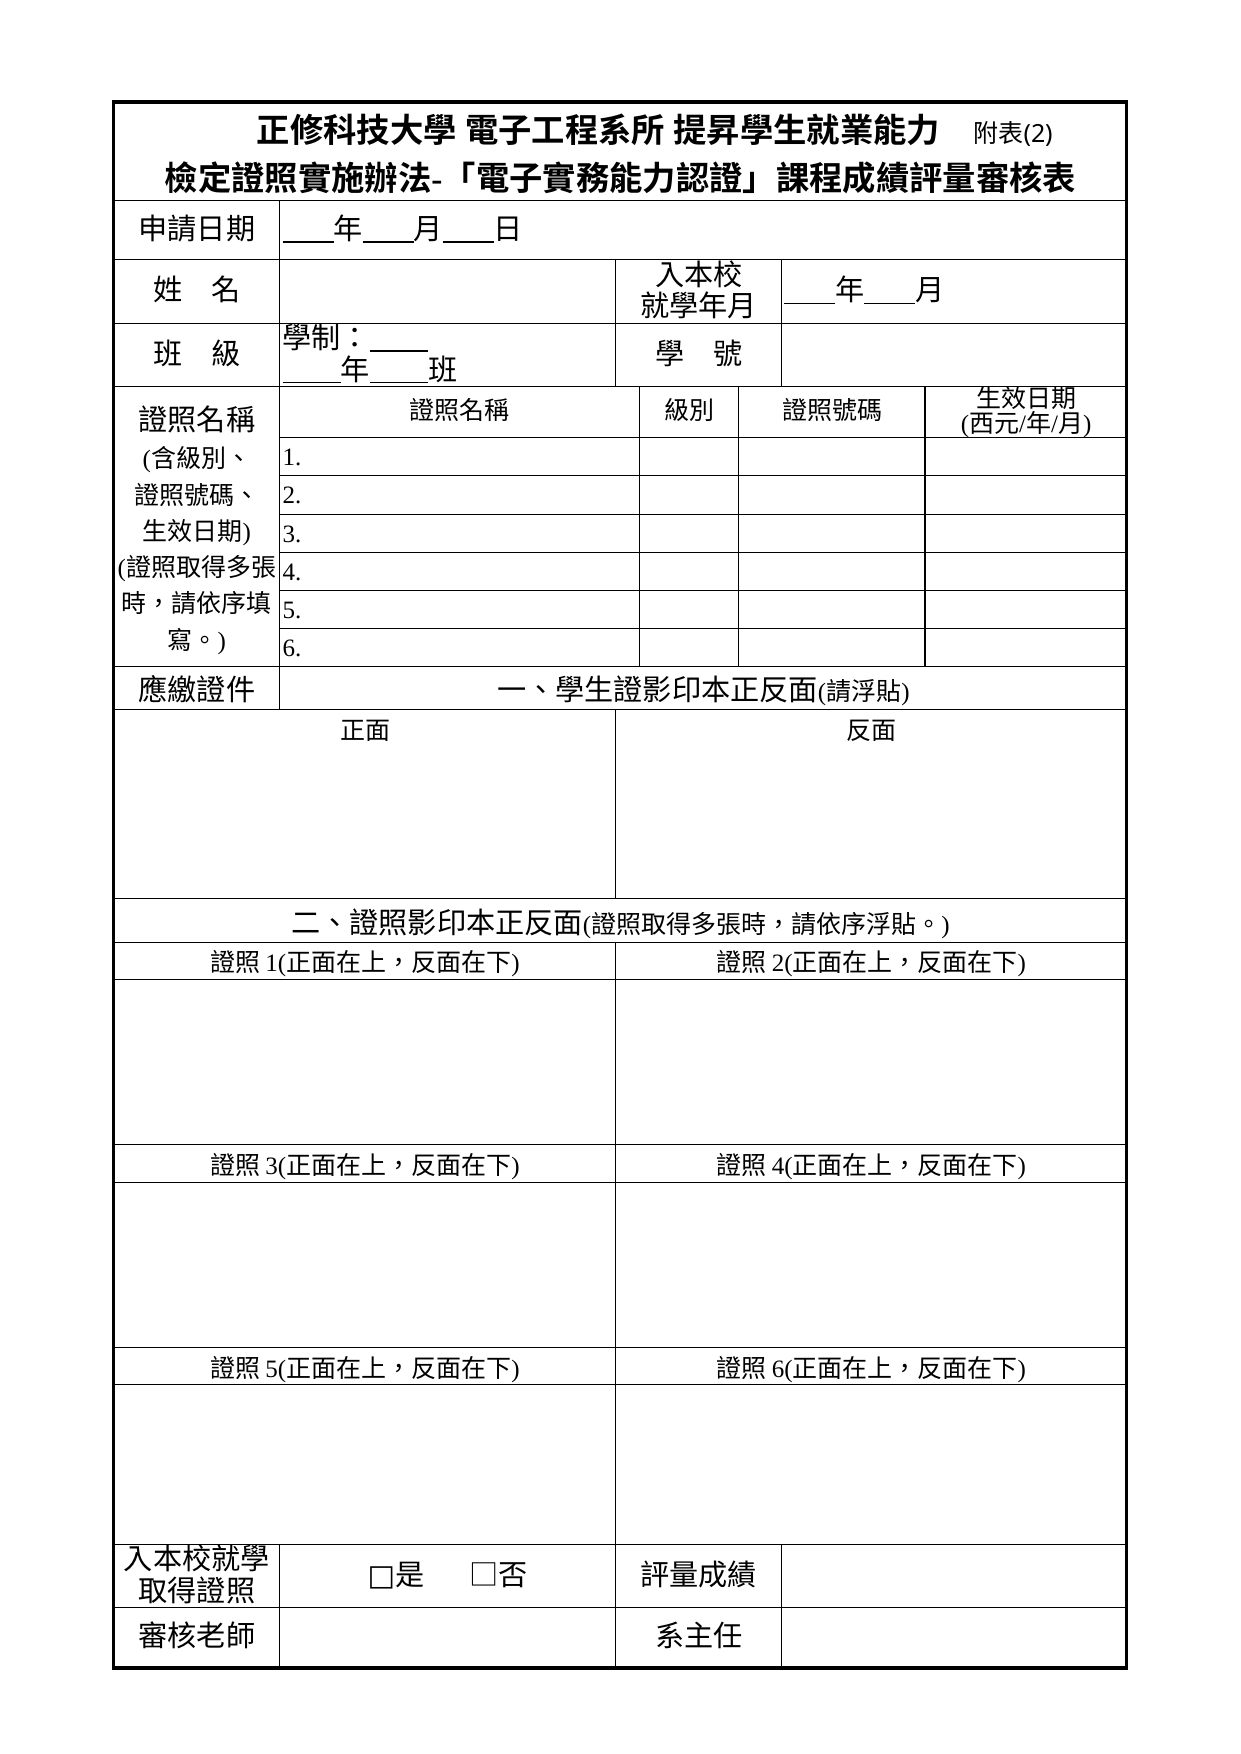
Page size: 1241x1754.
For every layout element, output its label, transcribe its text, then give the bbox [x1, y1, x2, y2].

table_cell 一、學生證影印本正反面(請浮貼) [280, 667, 1125, 709]
table_cell [782, 1545, 1125, 1607]
table_cell [280, 1608, 615, 1666]
table_cell 生效日期 (西元/年/月) [926, 387, 1125, 437]
table_cell 二、證照影印本正反面(證照取得多張時，請依序浮貼。) [115, 899, 1125, 942]
table_cell [640, 476, 738, 513]
table_cell [115, 1385, 615, 1544]
table_cell 正面 [115, 710, 615, 898]
table_cell 3. [280, 515, 639, 552]
table_cell 評量成績 [616, 1545, 781, 1607]
table_cell 班 級 [115, 324, 279, 386]
table_cell 入本校 就學年月 [616, 260, 781, 323]
table_cell [640, 515, 738, 552]
table_cell [640, 591, 738, 628]
table_cell [640, 629, 738, 666]
table_cell 證照2(正面在上，反面在下) [616, 943, 1125, 979]
table_cell [926, 476, 1125, 513]
table_cell 1. [280, 438, 639, 475]
table_cell 學 號 [616, 324, 781, 386]
table_cell 證照4(正面在上，反面在下) [616, 1145, 1125, 1182]
table_cell 證照5(正面在上，反面在下) [115, 1348, 615, 1384]
table_cell [115, 1183, 615, 1347]
table_cell 6. [280, 629, 639, 666]
table_cell 4. [280, 553, 639, 590]
table_cell □是 □否 [280, 1545, 615, 1607]
table_cell [782, 1608, 1125, 1666]
table_cell 2. [280, 476, 639, 513]
table_cell 審核老師 [115, 1608, 279, 1666]
table_cell [640, 438, 738, 475]
table_cell [739, 629, 924, 666]
table_cell [616, 1183, 1125, 1347]
table_cell 證照6(正面在上，反面在下) [616, 1348, 1125, 1384]
table_cell [115, 980, 615, 1144]
table_cell [926, 591, 1125, 628]
table_cell [782, 324, 1125, 386]
table_cell [926, 438, 1125, 475]
table_cell 5. [280, 591, 639, 628]
table_cell [739, 591, 924, 628]
table_cell [616, 980, 1125, 1144]
table_cell 證照1(正面在上，反面在下) [115, 943, 615, 979]
table_cell 申請日期 [115, 201, 279, 259]
table_cell 年 月 [782, 260, 1125, 323]
table_cell 系主任 [616, 1608, 781, 1666]
table_cell 年 月 日 [280, 201, 1125, 259]
table_cell 級別 [640, 387, 738, 437]
table_cell [739, 476, 924, 513]
table_cell [616, 1385, 1125, 1544]
table_cell [926, 629, 1125, 666]
table_cell [739, 438, 924, 475]
table_cell [640, 553, 738, 590]
table_cell 姓 名 [115, 260, 279, 323]
table_header 正修科技大學 電子工程系所 提昇學生就業能力 附表(2) 檢定證照實施辦法-「電子實務能力認證」課程成績評量審核表 [115, 104, 1125, 200]
table_cell 證照名稱 [280, 387, 639, 437]
table_cell [739, 553, 924, 590]
table_cell [739, 515, 924, 552]
table_cell 證照號碼 [739, 387, 924, 437]
table_cell 入本校就學 取得證照 [115, 1545, 279, 1607]
table_cell [926, 553, 1125, 590]
table_cell 反面 [616, 710, 1125, 898]
table_cell 應繳證件 [115, 667, 279, 709]
table_cell [926, 515, 1125, 552]
table_cell 證照3(正面在上，反面在下) [115, 1145, 615, 1182]
table_cell [280, 260, 615, 323]
table_cell 學制： 年 班 [280, 324, 615, 386]
table_cell 證照名稱 (含級別、 證照號碼、 生效日期) (證照取得多張時，請依序填寫。) [115, 387, 279, 666]
